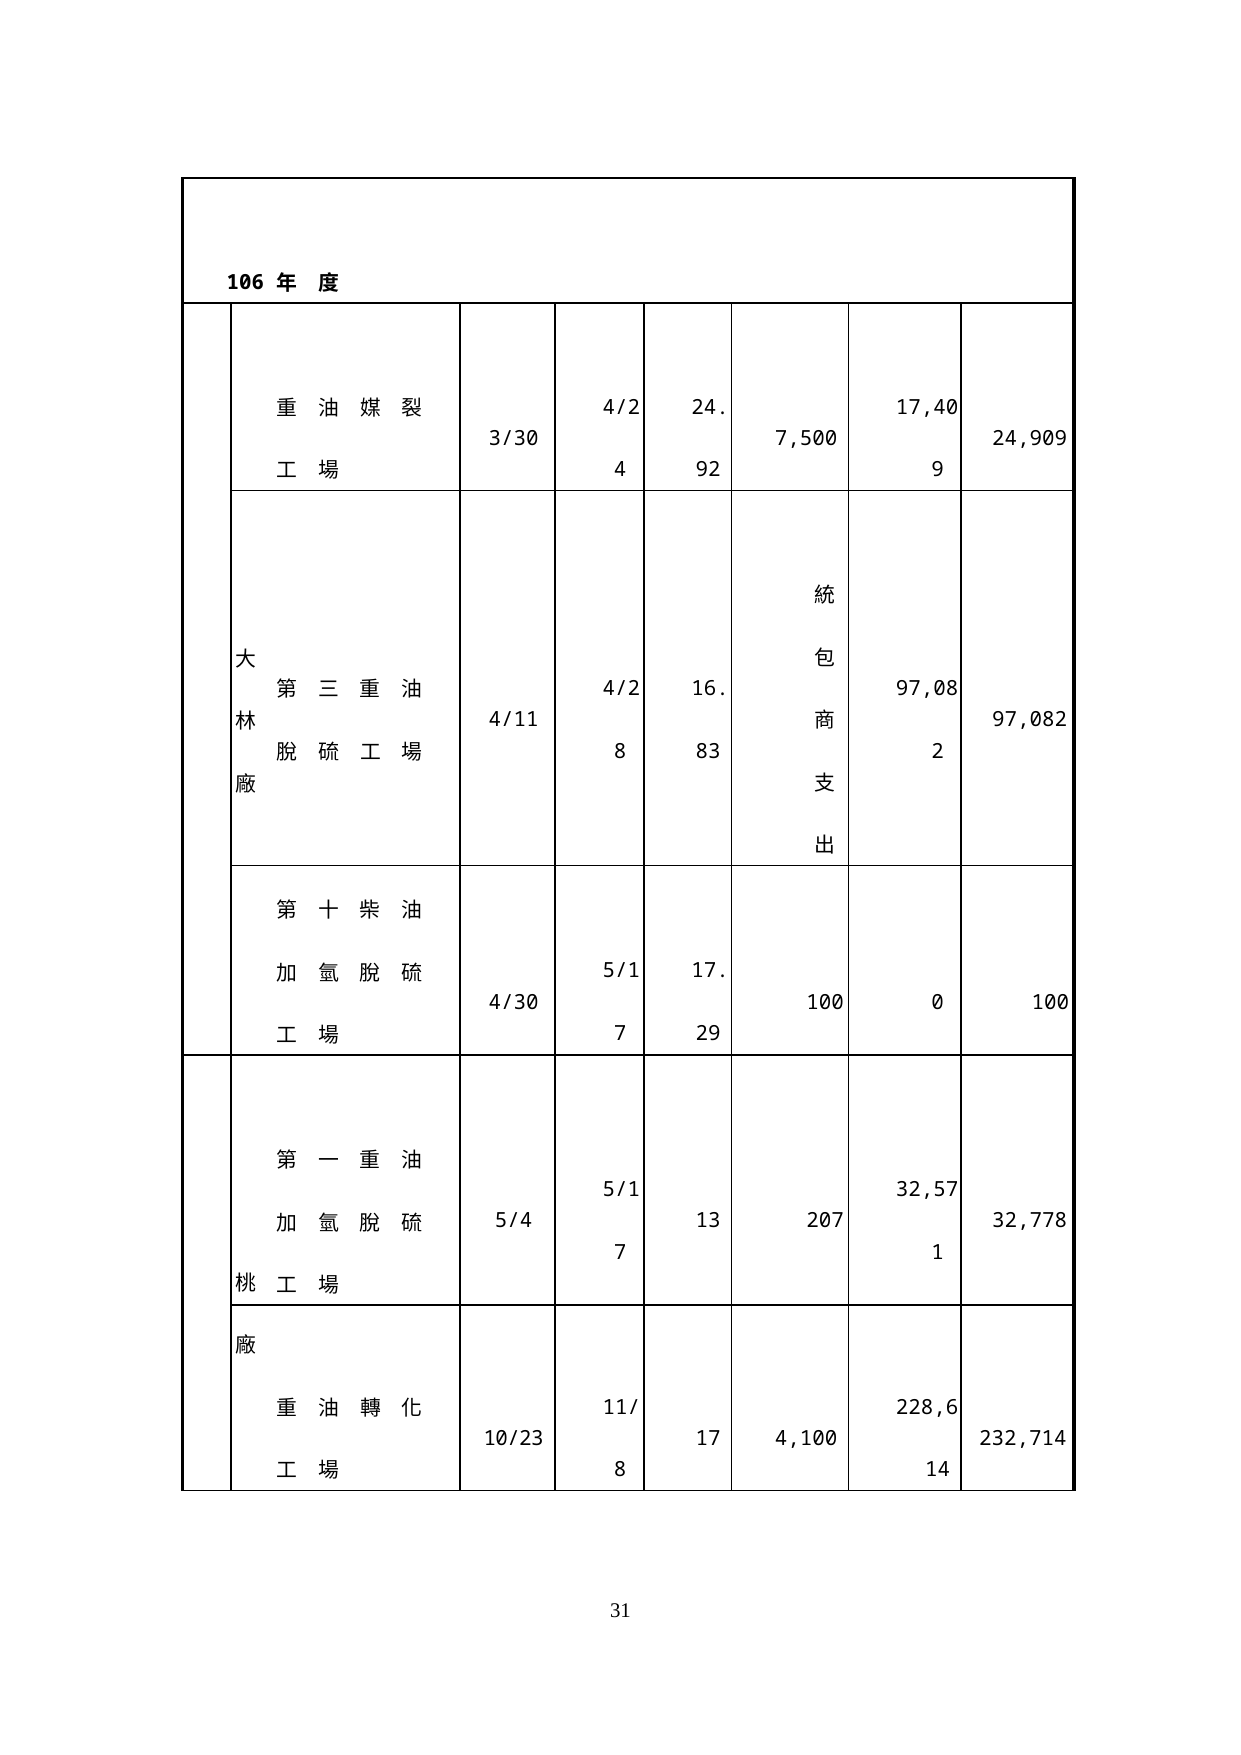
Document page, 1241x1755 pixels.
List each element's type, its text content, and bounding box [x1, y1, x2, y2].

table_cell 重油媒裂工場 [232, 304, 459, 490]
table_cell 4/11 [461, 491, 554, 865]
table_cell 100 [962, 866, 1072, 1054]
table_cell 第三重油脫硫工場 [232, 491, 459, 865]
table_cell 大林廠 [184, 304, 230, 1054]
table_cell 24.92 [645, 304, 731, 490]
table_cell 4/30 [461, 866, 554, 1054]
table_cell 4/28 [556, 491, 643, 865]
table_cell 232,714 [962, 1306, 1072, 1490]
table_cell 106年度 [184, 179, 1072, 302]
table_cell 100 [732, 866, 848, 1054]
table_cell 第一重油加氫脫硫工場 [232, 1056, 459, 1304]
table_cell 統包商支出 [732, 491, 848, 865]
table_cell 207 [732, 1056, 848, 1304]
table_cell 32,571 [849, 1056, 960, 1304]
table_cell 10/23 [461, 1306, 554, 1490]
table_cell 97,082 [849, 491, 960, 865]
table_cell 桃廠 [184, 1056, 230, 1490]
table_cell 重油轉化工場 [232, 1306, 459, 1490]
table_cell 228,614 [849, 1306, 960, 1490]
table_cell 17 [645, 1306, 731, 1490]
table_cell 5/17 [556, 1056, 643, 1304]
table_cell 5/17 [556, 866, 643, 1054]
table_cell 5/4 [461, 1056, 554, 1304]
table_cell 第十柴油加氫脫硫工場 [232, 866, 459, 1054]
table_cell 17.29 [645, 866, 731, 1054]
table_cell 97,082 [962, 491, 1072, 865]
table_cell 4,100 [732, 1306, 848, 1490]
table_cell 16.83 [645, 491, 731, 865]
table_cell 13 [645, 1056, 731, 1304]
table_cell 17,409 [849, 304, 960, 490]
table_cell 4/24 [556, 304, 643, 490]
table_cell 24,909 [962, 304, 1072, 490]
table_cell 3/30 [461, 304, 554, 490]
table_cell 0 [849, 866, 960, 1054]
table_cell 11/8 [556, 1306, 643, 1490]
table_cell 32,778 [962, 1056, 1072, 1304]
table_cell 7,500 [732, 304, 848, 490]
